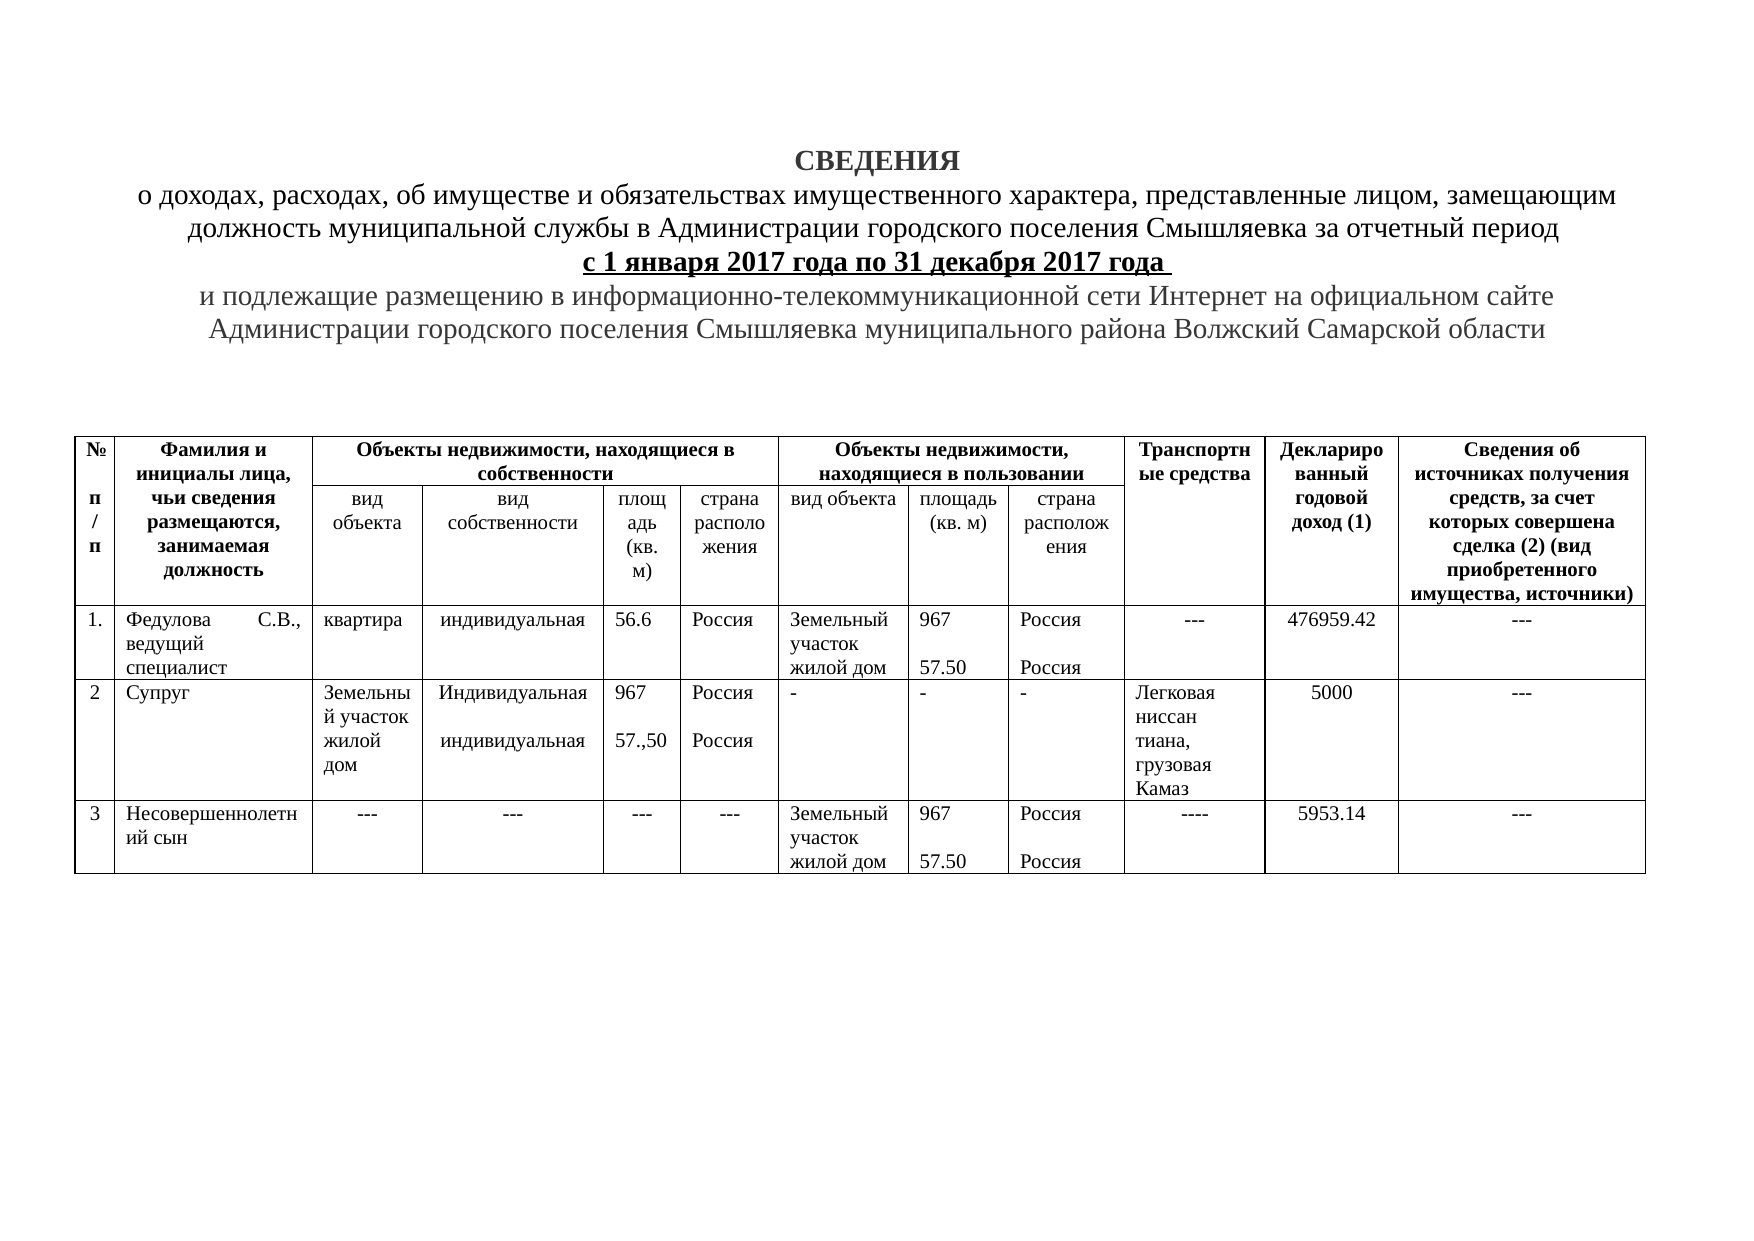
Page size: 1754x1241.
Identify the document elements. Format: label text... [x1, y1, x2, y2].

table_cell - [909, 680, 1008, 800]
table_cell 56,6 [604, 606, 680, 679]
table_cell Земельный участок жилой дом [779, 606, 908, 679]
text и подлежащие размещению в информационно-телекоммуникационной сети Интернет на официальном сайте Администрации городского поселения Смышляевка муниципального района Волжский Самарской области [118, 278, 1636, 369]
table_header № п/п [76, 437, 114, 605]
table_cell 967 57.,50 [604, 680, 680, 800]
table_cell --- [681, 801, 778, 873]
table_cell Федулова С.В., ведущий специалист [115, 606, 312, 679]
table_cell вид объекта [313, 486, 422, 605]
table_cell Россия Россия [1009, 606, 1124, 679]
table_cell 2 [76, 680, 114, 800]
table_cell Земельный участок жилой дом [779, 801, 908, 873]
text о доходах, расходах, об имуществе и обязательствах имущественного характера, представленные лицом, замещающим должность муниципальной службы в Администрации городского поселения Смышляевка за отчетный период [118, 177, 1636, 244]
table_cell --- [313, 801, 422, 873]
table_cell страна расположения [1009, 486, 1124, 605]
table_cell Индивидуальная индивидуальная [423, 680, 603, 800]
table_cell - [779, 680, 908, 800]
table_cell ---- [1125, 801, 1264, 873]
table_cell --- [1125, 606, 1264, 679]
table_header Декларированный годовой доход (1) [1266, 437, 1398, 605]
table_cell Несовершеннолетний сын [115, 801, 312, 873]
table_cell --- [604, 801, 680, 873]
table_header Транспортные средства [1125, 437, 1264, 605]
table_cell --- [423, 801, 603, 873]
table_header Объекты недвижимости, находящиеся в пользовании [779, 437, 1124, 485]
table_cell Легковая ниссан тиана, грузовая Камаз [1125, 680, 1264, 800]
table_cell - [1009, 680, 1124, 800]
table_cell Россия Россия [681, 680, 778, 800]
table_cell --- [1399, 680, 1645, 800]
table_cell площадь (кв. м) [909, 486, 1008, 605]
table_cell индивидуальная [423, 606, 603, 679]
text СВЕДЕНИЯ [118, 143, 1636, 177]
table_cell --- [1399, 801, 1645, 873]
table_cell Земельный участок жилой дом [313, 680, 422, 800]
text с 1 января 2017 года по 31 декабря 2017 года [118, 244, 1636, 278]
table_cell вид собственности [423, 486, 603, 605]
table_cell 967 57.50 [909, 606, 1008, 679]
table_cell --- [1399, 606, 1645, 679]
table_header Объекты недвижимости, находящиеся в собственности [313, 437, 778, 485]
table_cell вид объекта [779, 486, 908, 605]
table_cell 5953.14 [1266, 801, 1398, 873]
table_cell 967 57.50 [909, 801, 1008, 873]
table_cell 3 [76, 801, 114, 873]
table_cell 476959.42 [1266, 606, 1398, 679]
table_cell страна расположения [681, 486, 778, 605]
table_cell Россия Россия [1009, 801, 1124, 873]
table_cell Россия [681, 606, 778, 679]
table_cell Супруг [115, 680, 312, 800]
table_cell 5000 [1266, 680, 1398, 800]
table_header Фамилия и инициалы лица, чьи сведения размещаются, занимаемая должность [115, 437, 312, 605]
table_header Сведения об источниках получения средств, за счет которых совершена сделка (2) (вид приобретенного имущества, источники) [1399, 437, 1645, 605]
table_cell квартира [313, 606, 422, 679]
table_cell 1. [76, 606, 114, 679]
table_cell площадь (кв. м) [604, 486, 680, 605]
